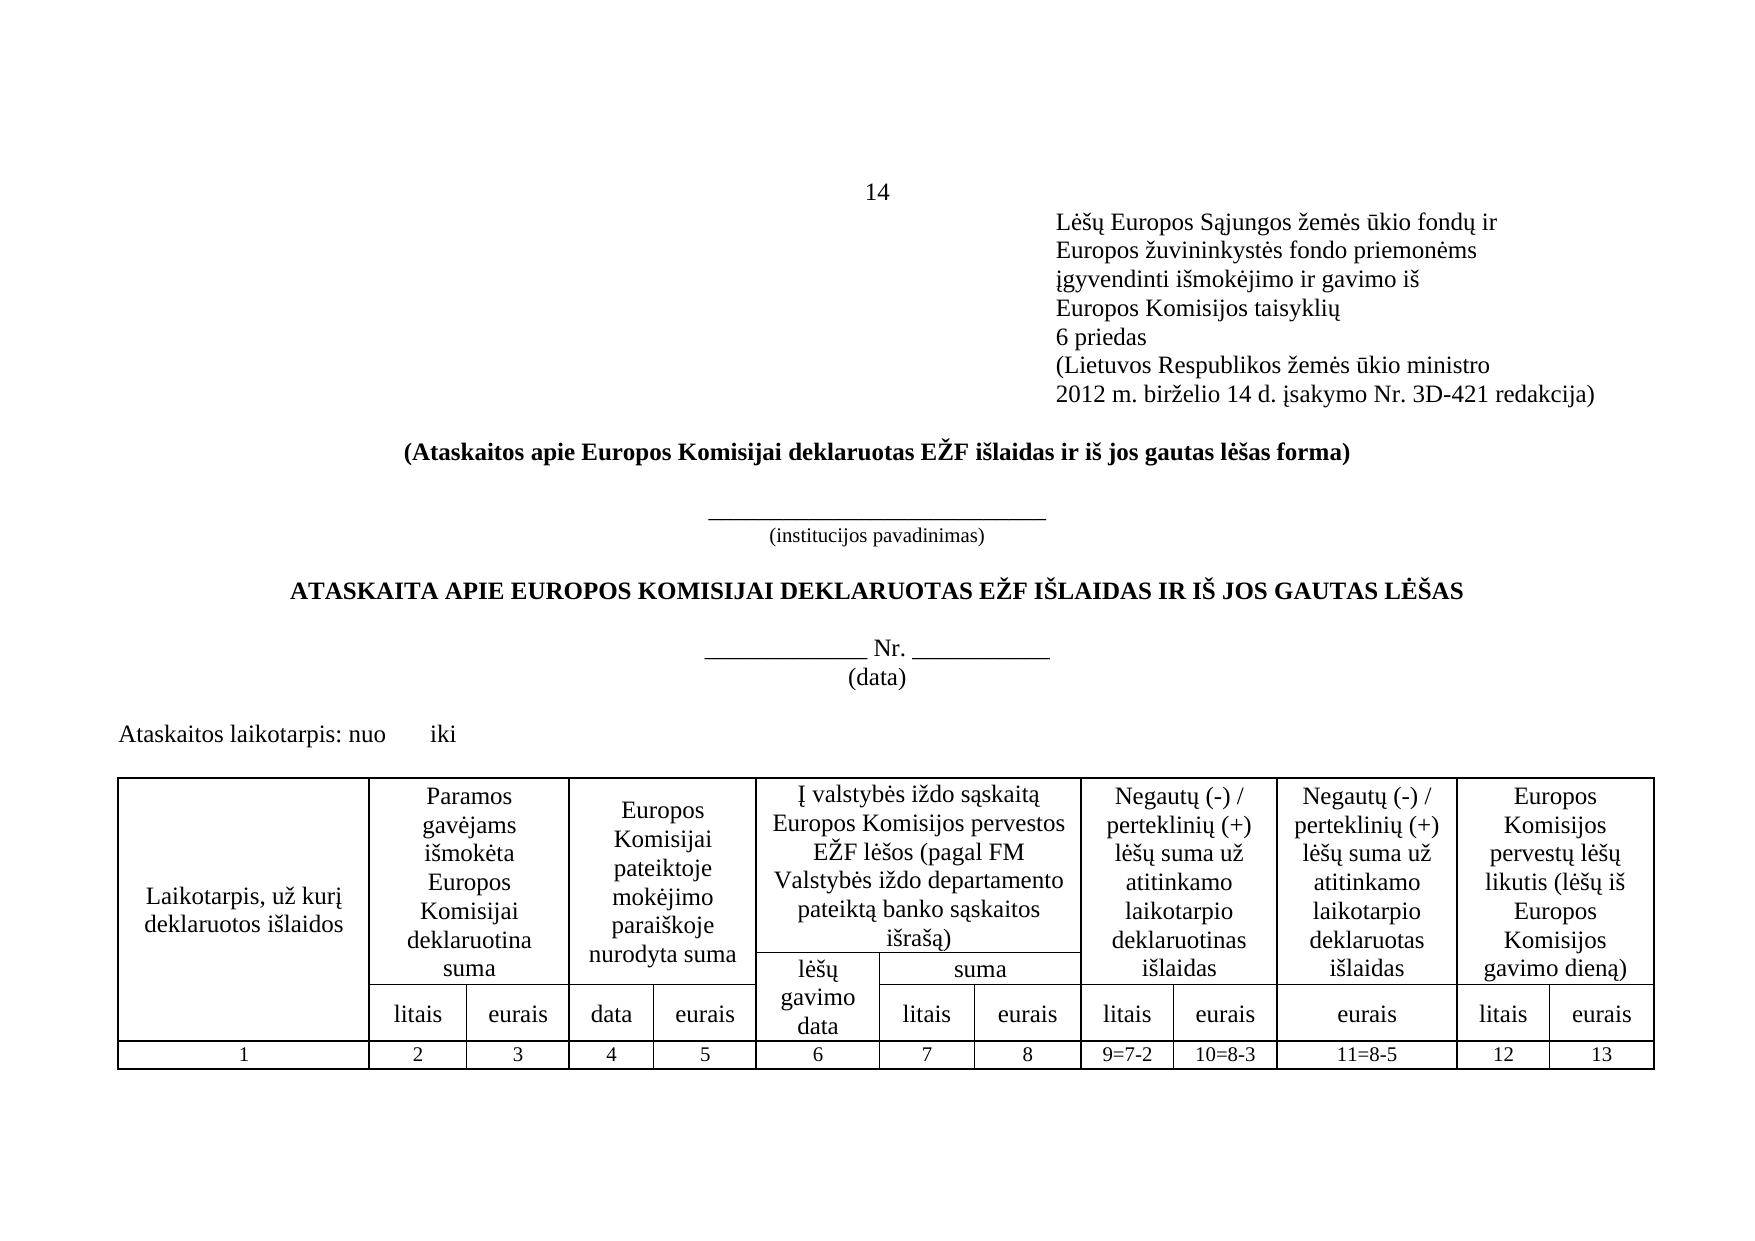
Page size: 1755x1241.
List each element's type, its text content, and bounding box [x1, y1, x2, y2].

table_cell eurais [1174, 985, 1276, 1040]
table_cell litais [880, 985, 974, 1040]
text _____________ Nr. ___________ [118, 633, 1636, 662]
table_cell 10=8-3 [1174, 1042, 1276, 1068]
table_cell data [570, 985, 653, 1040]
text įgyvendinti išmokėjimo ir gavimo iš [1056, 264, 1636, 293]
table_cell eurais [975, 985, 1080, 1040]
table_cell lėšų gavimo data [757, 953, 879, 1040]
table_cell 8 [975, 1042, 1080, 1068]
table_cell 9=7-2 [1082, 1042, 1173, 1068]
table_cell litais [370, 985, 466, 1040]
table_cell 12 [1458, 1042, 1549, 1068]
table_cell 11=8-5 [1278, 1042, 1456, 1068]
table_cell 2 [370, 1042, 466, 1068]
table_cell eurais [654, 985, 755, 1040]
table_cell 1 [119, 1042, 368, 1068]
table_cell litais [1458, 985, 1549, 1040]
text ATASKAITA APIE EUROPOS KOMISIJAI DEKLARUOTAS EŽF IŠLAIDAS IR IŠ JOS GAUTAS LĖŠAS [118, 576, 1636, 604]
table_cell 6 [757, 1042, 879, 1068]
table_header Europos Komisijai pateiktoje mokėjimo paraiškoje nurodyta suma [570, 779, 755, 984]
table_cell 13 [1550, 1042, 1653, 1068]
table_header Laikotarpis, už kurį deklaruotos išlaidos [119, 779, 368, 1040]
text (Ataskaitos apie Europos Komisijai deklaruotas EŽF išlaidas ir iš jos gautas lėšas forma) [118, 437, 1636, 465]
text (Lietuvos Respublikos žemės ūkio ministro [1056, 350, 1636, 379]
text 6 priedas [1056, 322, 1636, 350]
text Europos žuvininkystės fondo priemonėms [1056, 235, 1636, 264]
table_cell eurais [1278, 985, 1456, 1040]
text (institucijos pavadinimas) [118, 523, 1636, 547]
text Lėšų Europos Sąjungos žemės ūkio fondų ir [1056, 207, 1636, 235]
table_header Europos Komisijos pervestų lėšų likutis (lėšų iš Europos Komisijos gavimo dieną) [1458, 779, 1653, 984]
text 2012 m. birželio 14 d. įsakymo Nr. 3D-421 redakcija) [1056, 379, 1636, 408]
table_header Paramos gavėjams išmokėta Europos Komisijai deklaruotina suma [370, 779, 568, 984]
table_header Negautų (-) / perteklinių (+) lėšų suma už atitinkamo laikotarpio deklaruotinas išlaidas [1082, 779, 1276, 984]
table_cell suma [880, 953, 1080, 984]
table_cell 5 [654, 1042, 755, 1068]
text Europos Komisijos taisyklių [1056, 293, 1636, 322]
text Ataskaitos laikotarpis: nuo iki [118, 719, 1636, 748]
text (data) [118, 662, 1636, 691]
table_cell eurais [467, 985, 568, 1040]
table_cell 4 [570, 1042, 653, 1068]
table_header Negautų (-) / perteklinių (+) lėšų suma už atitinkamo laikotarpio deklaruotas išlaidas [1278, 779, 1456, 984]
text ___________________________ [118, 494, 1636, 523]
table_header Į valstybės iždo sąskaitą Europos Komisijos pervestos EŽF lėšos (pagal FM Valstybės iždo departamento pateiktą banko sąskaitos išrašą) [757, 779, 1080, 952]
table_cell litais [1082, 985, 1173, 1040]
table_cell eurais [1550, 985, 1653, 1040]
table_cell 7 [880, 1042, 974, 1068]
table_cell 3 [467, 1042, 568, 1068]
